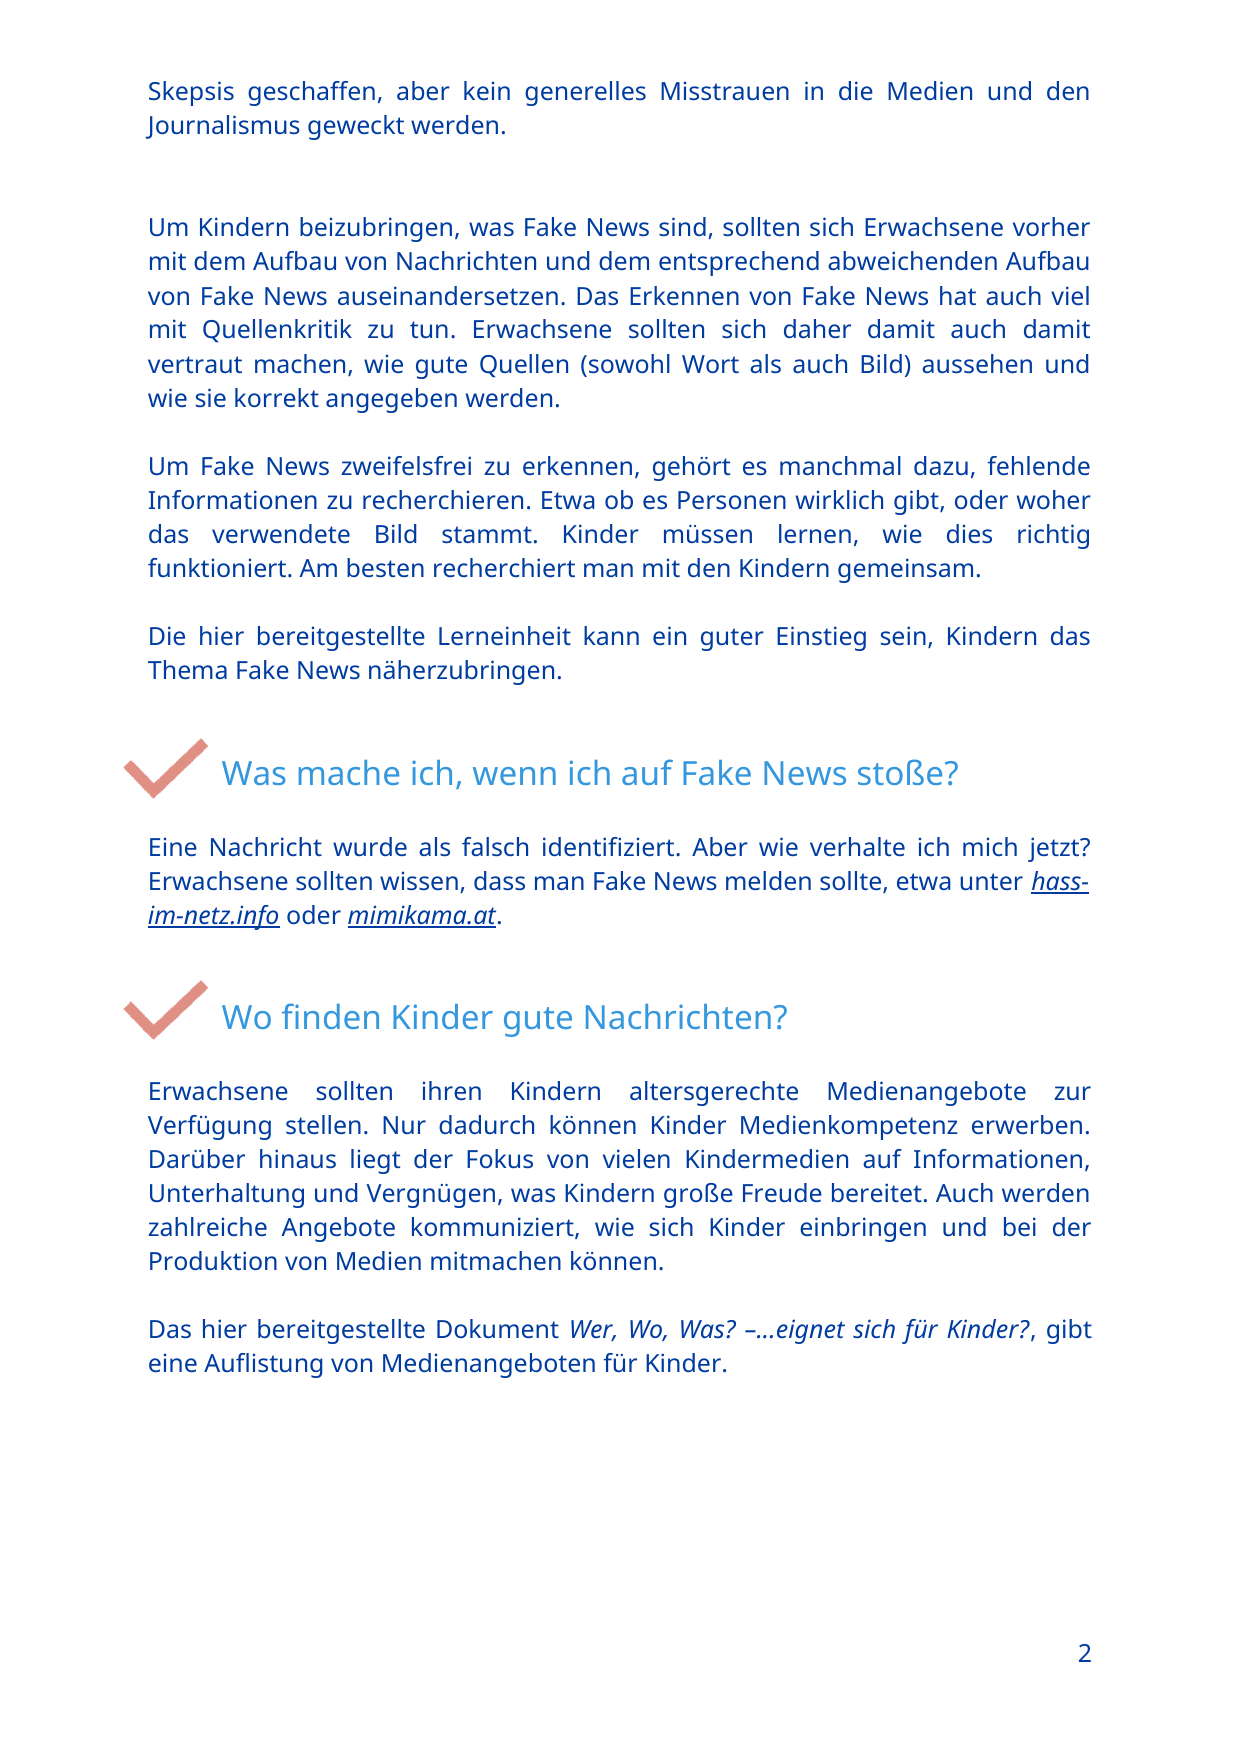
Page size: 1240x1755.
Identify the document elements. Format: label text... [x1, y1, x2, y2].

text Wo finden Kinder gute Nachrichten? [156, 994, 1092, 1039]
text Um Fake News zweifelsfrei zu erkennen, gehört es manchmal dazu, fehlende Informationen zu recherchieren. Etwa ob es Personen wirklich gibt, oder woher das verwendete Bild stammt. Kinder müssen lernen, wie dies richtig funktioniert. Am besten recherchiert man mit den Kindern gemeinsam. [148, 448, 1092, 585]
text Erwachsene sollten ihren Kindern altersgerechte Medienangebote zur Verfügung stellen. Nur dadurch können Kinder Medienkompetenz erwerben. Darüber hinaus liegt der Fokus von vielen Kindermedien auf Informationen, Unterhaltung und Vergnügen, was Kindern große Freude bereitet. Auch werden zahlreiche Angebote kommuniziert, wie sich Kinder einbringen und bei der Produktion von Medien mitmachen können. [148, 1074, 1092, 1278]
text [148, 994, 185, 1023]
text Was mache ich, wenn ich auf Fake News stoße? [159, 750, 1092, 795]
text Um Kindern beizubringen, was Fake News sind, sollten sich Erwachsene vorher mit dem Aufbau von Nachrichten und dem entsprechend abweichenden Aufbau von Fake News auseinandersetzen. Das Erkennen von Fake News hat auch viel mit Quellenkritik zu tun. Erwachsene sollten sich daher damit auch damit vertraut machen, wie gute Quellen (sowohl Wort als auch Bild) aussehen und wie sie korrekt angegeben werden. [148, 210, 1092, 414]
text Die hier bereitgestellte Lerneinheit kann ein guter Einstieg sein, Kindern das Thema Fake News näherzubringen. [148, 619, 1092, 687]
text Eine Nachricht wurde als falsch identifiziert. Aber wie verhalte ich mich jetzt? Erwachsene sollten wissen, dass man Fake News melden sollte, etwa unter hass-im-netz.info oder mimikama.at. [148, 829, 1092, 931]
text Skepsis geschaffen, aber kein generelles Misstrauen in die Medien und den Journalismus geweckt werden. [148, 74, 1092, 142]
text [148, 750, 188, 782]
text Das hier bereitgestellte Dokument Wer, Wo, Was? –...eignet sich für Kinder?, gibt eine Auflistung von Medienangeboten für Kinder. [148, 1312, 1092, 1380]
